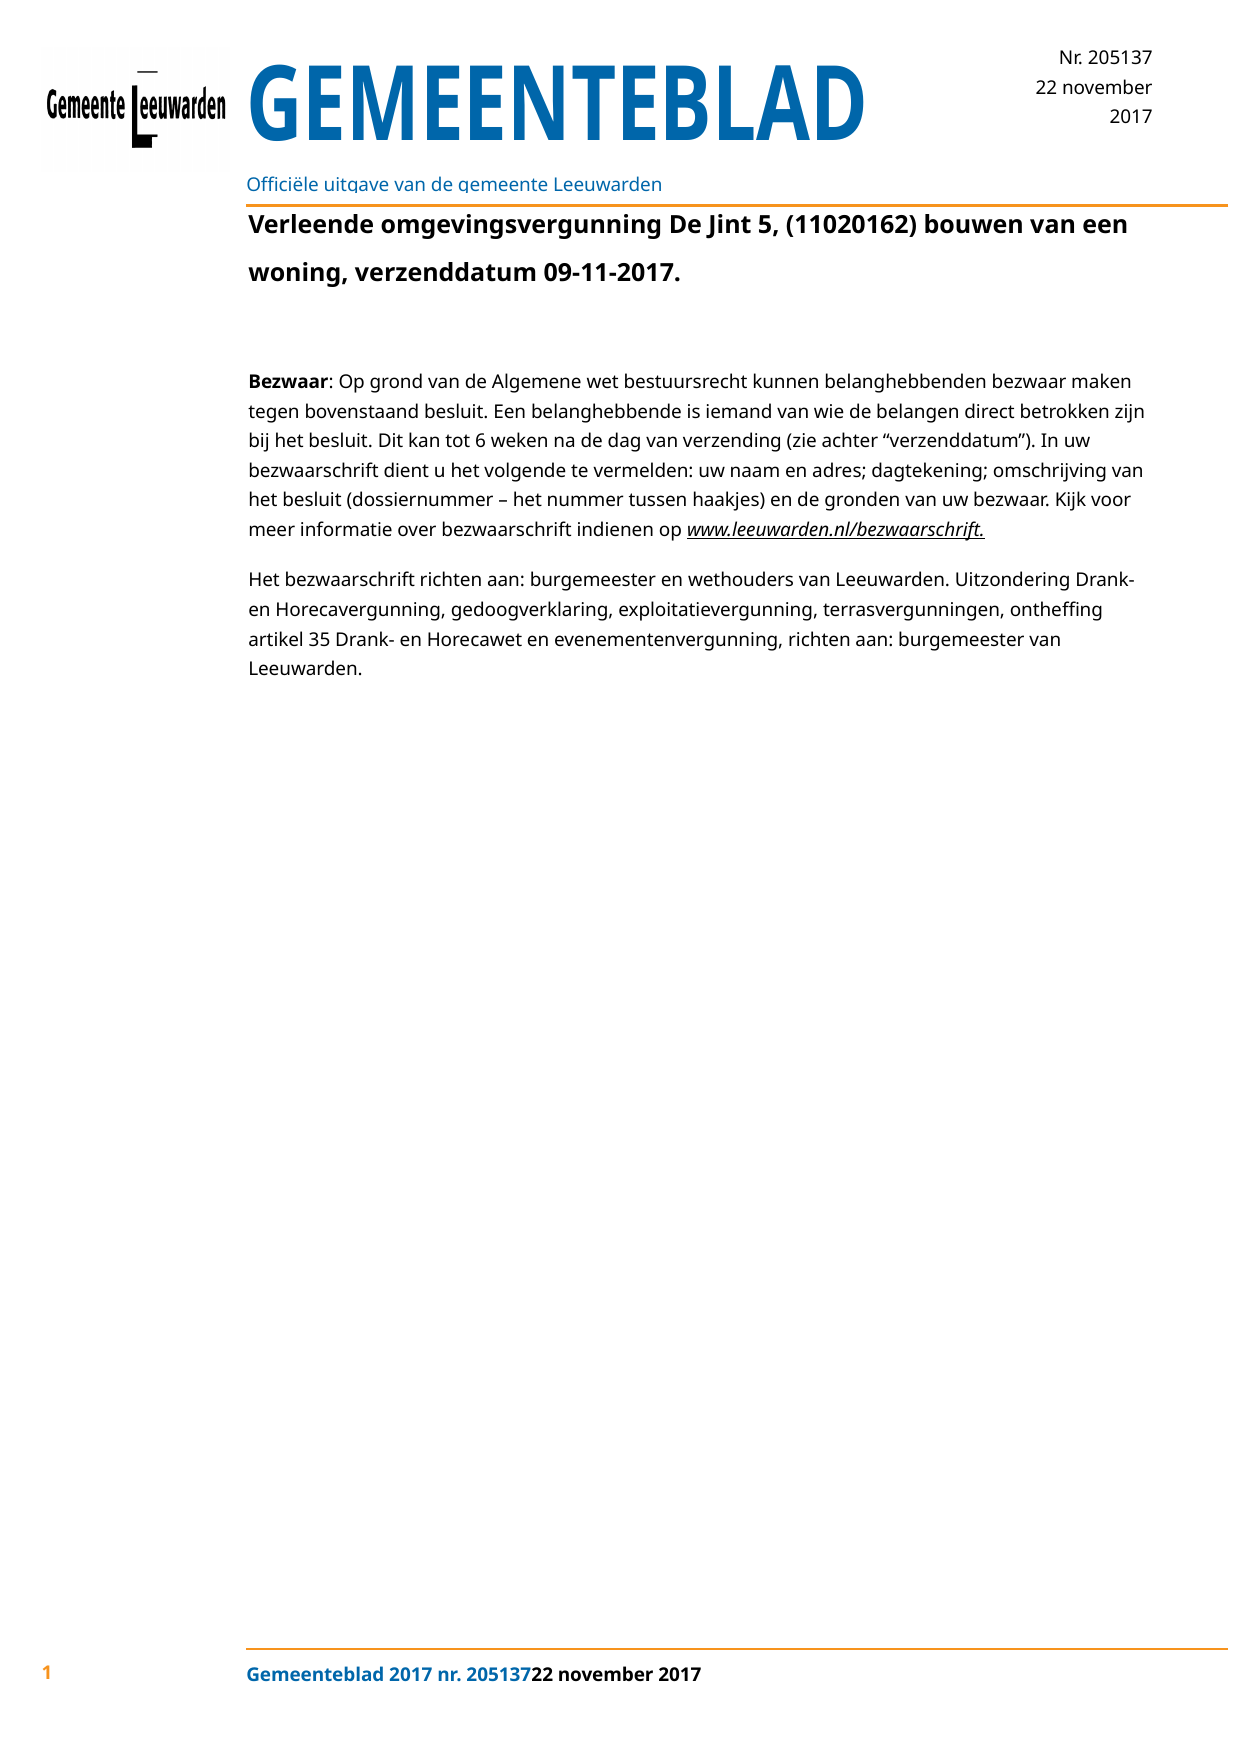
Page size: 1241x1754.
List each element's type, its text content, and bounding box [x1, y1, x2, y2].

text Het bezwaarschrift richten aan: burgemeester en wethouders van Leeuwarden. Uitzondering Drank- en Horecavergunning, gedoogverklaring, exploitatievergunning, terrasvergunningen, ontheffing artikel 35 Drank- en Horecawet en evenementenvergunning, richten aan: burgemeester van Leeuwarden. [248, 567, 1152, 681]
picture [41, 47, 231, 172]
text Verleende omgevingsvergunning De Jint 5, (11020162) bouwen van een woning, verzenddatum 09-11-2017. [248, 207, 1152, 288]
text Bezwaar: Op grond van de Algemene wet bestuursrecht kunnen belanghebbenden bezwaar maken tegen bovenstaand besluit. Een belanghebbende is iemand van wie de belangen direct betrokken zijn bij het besluit. Dit kan tot 6 weken na de dag van verzending (zie achter “verzenddatum”). In uw bezwaarschrift dient u het volgende te vermelden: uw naam en adres; dagtekening; omschrijving van het besluit (dossiernummer – het nummer tussen haakjes) en de gronden van uw bezwaar. Kijk voor meer informatie over bezwaarschrift indienen op www.leeuwarden.nl/bezwaarschrift. [248, 368, 1152, 542]
